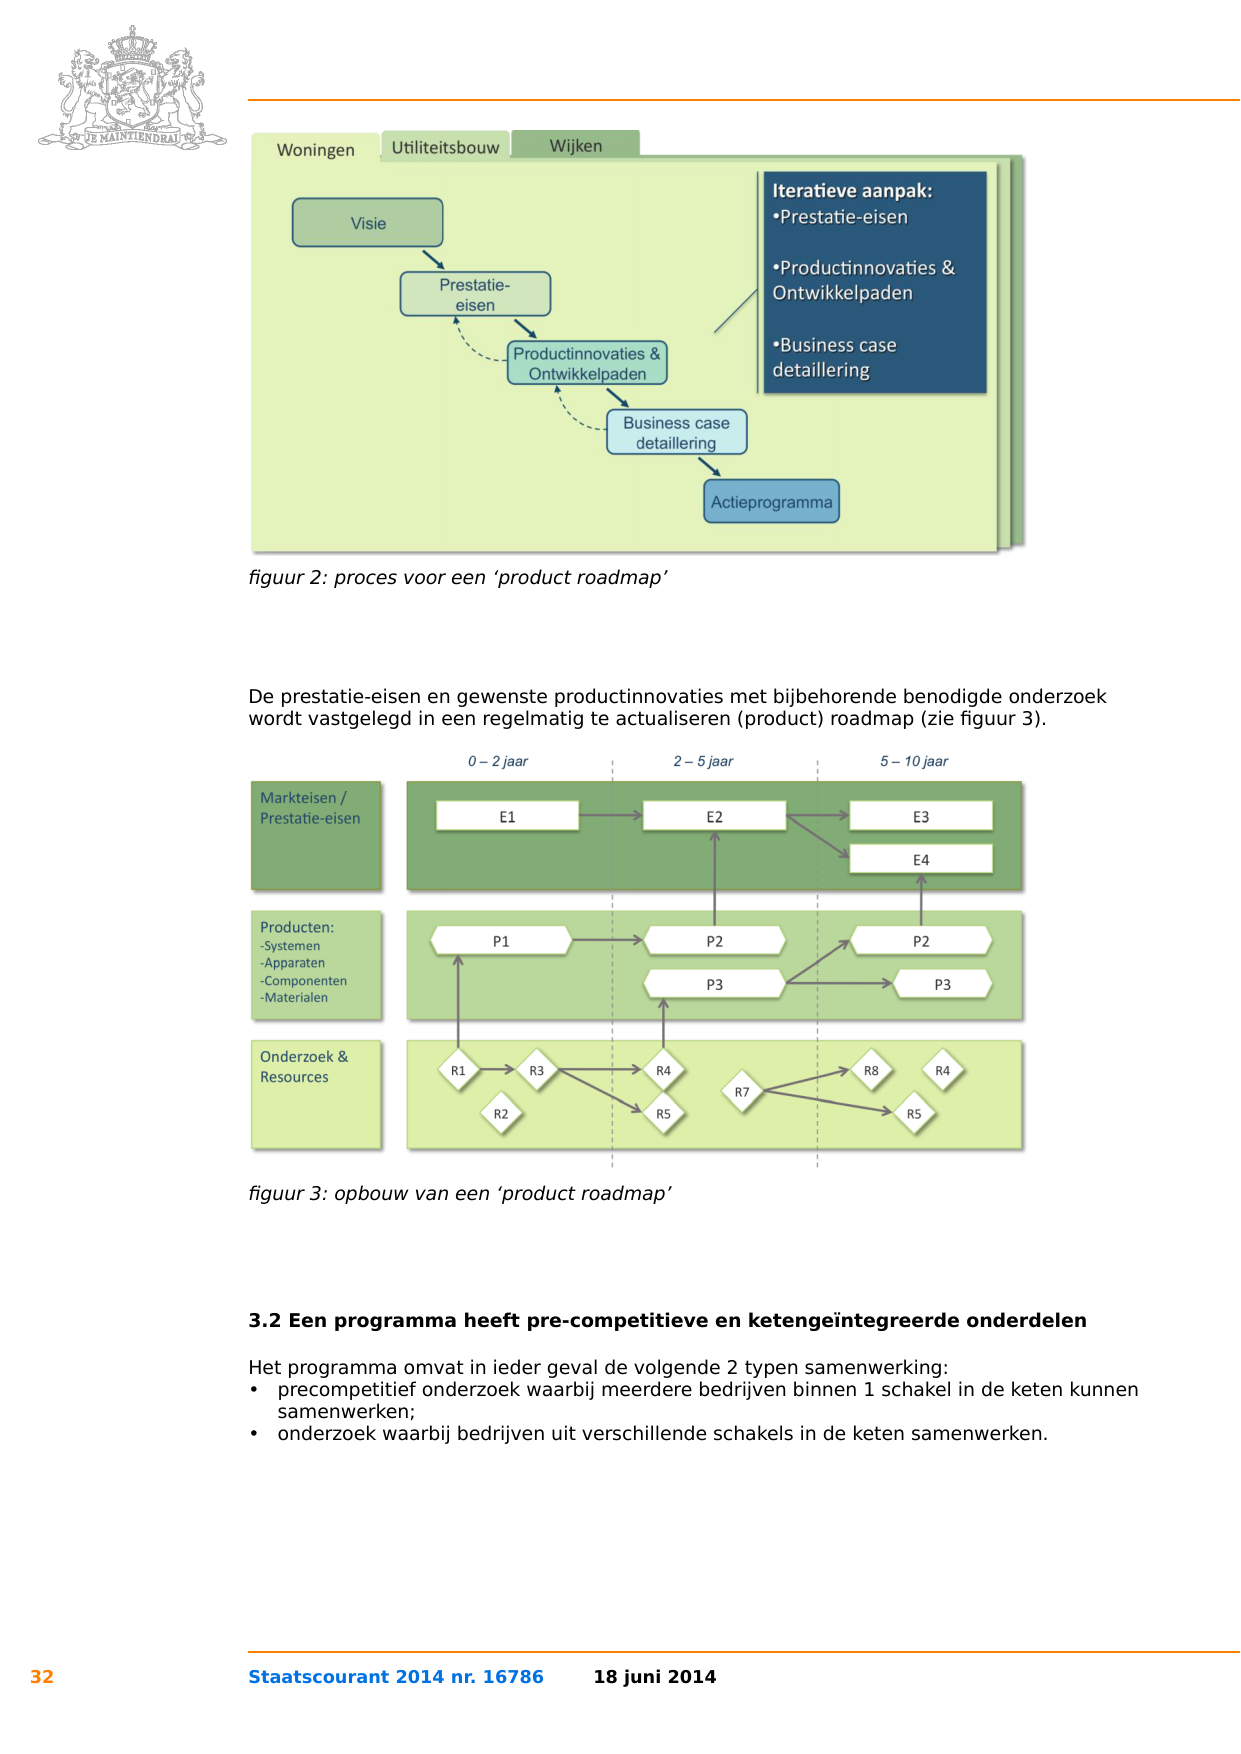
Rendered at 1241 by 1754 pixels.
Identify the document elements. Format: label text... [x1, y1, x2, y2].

picture [38, 25, 227, 150]
picture [248, 751, 1028, 1171]
picture [248, 130, 1028, 556]
text figuur 3: opbouw van een ‘product roadmap’ [248, 1183, 1027, 1204]
text • precompetitief onderzoek waarbij meerdere bedrijven binnen 1 schakel in de keten kunnen samenwerken; [248, 1378, 1163, 1422]
text Het programma omvat in ieder geval de volgende 2 typen samenwerking: [248, 1357, 1163, 1378]
text • onderzoek waarbij bedrijven uit verschillende schakels in de keten samenwerken. [248, 1422, 1163, 1444]
subtitle 3.2 Een programma heeft pre-competitieve en ketengeïntegreerde onderdelen [248, 1309, 1163, 1332]
text De prestatie-eisen en gewenste productinnovaties met bijbehorende benodigde onderzoek wordt vastgelegd in een regelmatig te actualiseren (product) roadmap (zie figuur 3). [248, 686, 1163, 730]
text figuur 2: proces voor een ‘product roadmap’ [248, 567, 1027, 589]
